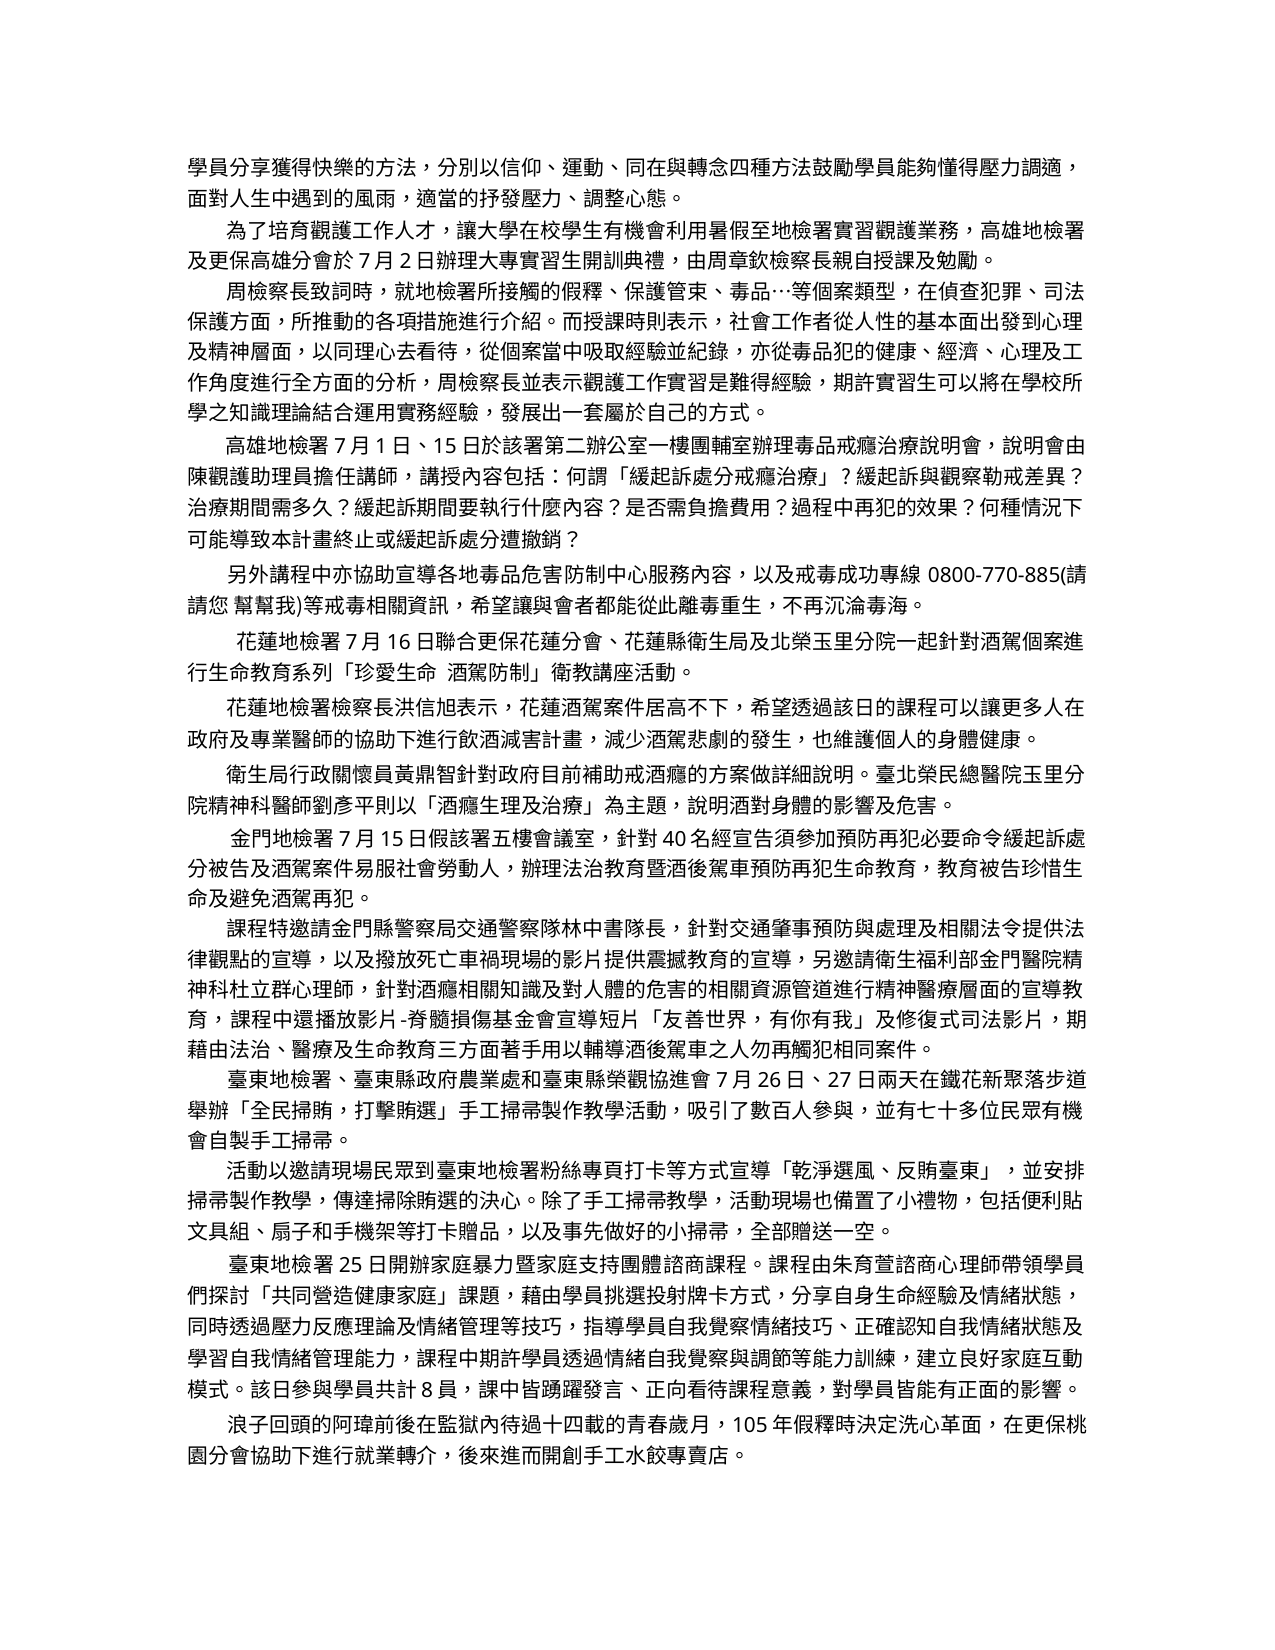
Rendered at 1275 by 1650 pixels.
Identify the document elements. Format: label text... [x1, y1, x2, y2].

text 為了培育觀護工作人才，讓大學在校學生有機會利用暑假至地檢署實習觀護業務，高雄地檢署及更保高雄分會於7月2日辦理大專實習生開訓典禮，由周章欽檢察長親自授課及勉勵。 [187, 214, 1087, 275]
text 課程特邀請金門縣警察局交通警察隊林中書隊長，針對交通肇事預防與處理及相關法令提供法律觀點的宣導，以及撥放死亡車禍現場的影片提供震撼教育的宣導，另邀請衛生福利部金門醫院精神科杜立群心理師，針對酒癮相關知識及對人體的危害的相關資源管道進行精神醫療層面的宣導教育，課程中還播放影片-脊髓損傷基金會宣導短片「友善世界，有你有我」及修復式司法影片，期藉由法治、醫療及生命教育三方面著手用以輔導酒後駕車之人勿再觸犯相同案件。 [187, 913, 1087, 1064]
text 花蓮地檢署7月16日聯合更保花蓮分會、花蓮縣衛生局及北榮玉里分院一起針對酒駕個案進行生命教育系列「珍愛生命 酒駕防制」衛教講座活動。 [187, 624, 1087, 687]
text 臺東地檢署25日開辦家庭暴力暨家庭支持團體諮商課程。課程由朱育萱諮商心理師帶領學員們探討「共同營造健康家庭」課題，藉由學員挑選投射牌卡方式，分享自身生命經驗及情緒狀態，同時透過壓力反應理論及情緒管理等技巧，指導學員自我覺察情緒技巧、正確認知自我情緒狀態及學習自我情緒管理能力，課程中期許學員透過情緒自我覺察與調節等能力訓練，建立良好家庭互動模式。該日參與學員共計8員，課中皆踴躍發言、正向看待課程意義，對學員皆能有正面的影響。 [187, 1247, 1087, 1403]
text 臺東地檢署、臺東縣政府農業處和臺東縣榮觀協進會7月26日、27日兩天在鐵花新聚落步道舉辦「全民掃賄，打擊賄選」手工掃帚製作教學活動，吸引了數百人參與，並有七十多位民眾有機會自製手工掃帚。 [187, 1064, 1087, 1154]
text 高雄地檢署7月1日、15日於該署第二辦公室一樓團輔室辦理毒品戒癮治療說明會，說明會由陳觀護助理員擔任講師，講授內容包括：何謂「緩起訴處分戒癮治療」? 緩起訴與觀察勒戒差異？治療期間需多久？緩起訴期間要執行什麼內容？是否需負擔費用？過程中再犯的效果？何種情況下可能導致本計畫終止或緩起訴處分遭撤銷？ [187, 428, 1087, 553]
text 另外講程中亦協助宣導各地毒品危害防制中心服務內容，以及戒毒成功專線0800-770-885(請請您 幫幫我)等戒毒相關資訊，希望讓與會者都能從此離毒重生，不再沉淪毒海。 [187, 557, 1087, 620]
text 浪子回頭的阿瑋前後在監獄內待過十四載的青春歲月，105年假釋時決定洗心革面，在更保桃園分會協助下進行就業轉介，後來進而開創手工水餃專賣店。 [187, 1408, 1087, 1470]
text 周檢察長致詞時，就地檢署所接觸的假釋、保護管束、毒品…等個案類型，在偵查犯罪、司法保護方面，所推動的各項措施進行介紹。而授課時則表示，社會工作者從人性的基本面出發到心理及精神層面，以同理心去看待，從個案當中吸取經驗並紀錄，亦從毒品犯的健康、經濟、心理及工作角度進行全方面的分析，周檢察長並表示觀護工作實習是難得經驗，期許實習生可以將在學校所學之知識理論結合運用實務經驗，發展出一套屬於自己的方式。 [187, 275, 1087, 426]
text 活動以邀請現場民眾到臺東地檢署粉絲專頁打卡等方式宣導「乾淨選風、反賄臺東」，並安排掃帚製作教學，傳達掃除賄選的決心。除了手工掃帚教學，活動現場也備置了小禮物，包括便利貼文具組、扇子和手機架等打卡贈品，以及事先做好的小掃帚，全部贈送一空。 [187, 1154, 1087, 1245]
text 金門地檢署7月15日假該署五樓會議室，針對40名經宣告須參加預防再犯必要命令緩起訴處分被告及酒駕案件易服社會勞動人，辦理法治教育暨酒後駕車預防再犯生命教育，教育被告珍惜生命及避免酒駕再犯。 [187, 822, 1087, 913]
text 衛生局行政關懷員黃鼎智針對政府目前補助戒酒癮的方案做詳細說明。臺北榮民總醫院玉里分院精神科醫師劉彥平則以「酒癮生理及治療」為主題，說明酒對身體的影響及危害。 [187, 757, 1087, 820]
text 花蓮地檢署檢察長洪信旭表示，花蓮酒駕案件居高不下，希望透過該日的課程可以讓更多人在政府及專業醫師的協助下進行飲酒減害計畫，減少酒駕悲劇的發生，也維護個人的身體健康。 [187, 691, 1087, 753]
text 學員分享獲得快樂的方法，分別以信仰、運動、同在與轉念四種方法鼓勵學員能夠懂得壓力調適，面對人生中遇到的風雨，適當的抒發壓力、調整心態。 [187, 150, 1087, 212]
